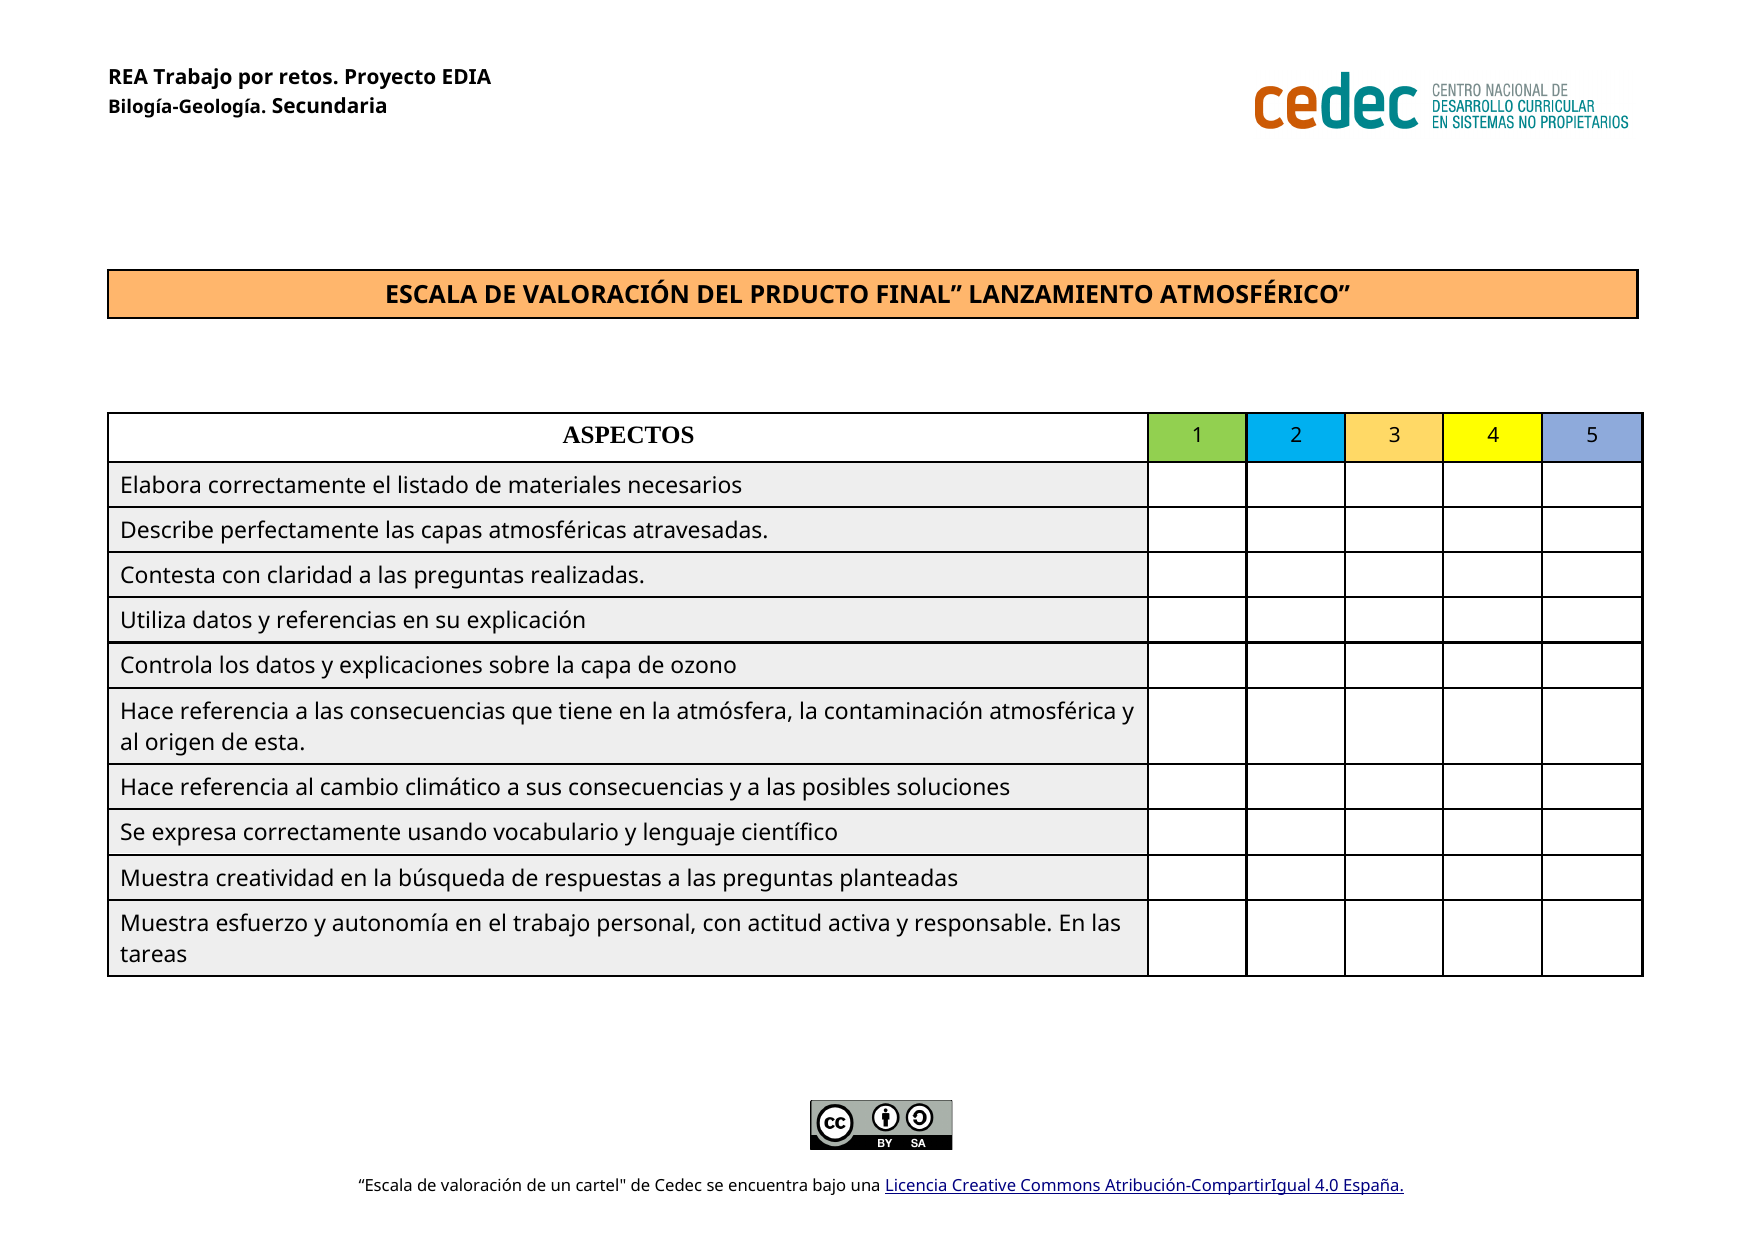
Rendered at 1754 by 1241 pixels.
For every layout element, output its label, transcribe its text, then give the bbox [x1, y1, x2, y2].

table_header 3 [1346, 414, 1442, 461]
table_cell [1444, 644, 1541, 687]
table_cell Hace referencia al cambio climático a sus consecuencias y a las posibles soluciones [109, 765, 1147, 808]
table_cell [1543, 598, 1641, 641]
table_cell [1543, 463, 1641, 506]
table_cell [1543, 508, 1641, 551]
table_cell [1444, 689, 1541, 763]
table_header 4 [1444, 414, 1541, 461]
table_cell Muestra esfuerzo y autonomía en el trabajo personal, con actitud activa y responsable. En las tareas [109, 901, 1147, 975]
table_cell [1346, 553, 1442, 596]
table_cell [1248, 689, 1344, 763]
table_cell Controla los datos y explicaciones sobre la capa de ozono [109, 644, 1147, 687]
table_cell [1444, 508, 1541, 551]
table_header 2 [1248, 414, 1344, 461]
table_cell Elabora correctamente el listado de materiales necesarios [109, 463, 1147, 506]
table_cell Se expresa correctamente usando vocabulario y lenguaje científico [109, 810, 1147, 853]
table_cell [1149, 689, 1245, 763]
table_cell [1346, 463, 1442, 506]
table_cell [1543, 810, 1641, 853]
table_cell [1346, 689, 1442, 763]
table_cell [1149, 765, 1245, 808]
table_cell [1346, 598, 1442, 641]
table_cell [1149, 644, 1245, 687]
table_cell [1248, 508, 1344, 551]
table_cell [1149, 463, 1245, 506]
table_cell Muestra creatividad en la búsqueda de respuestas a las preguntas planteadas [109, 856, 1147, 899]
table_cell [1149, 901, 1245, 975]
table_cell [1444, 463, 1541, 506]
table_cell [1248, 901, 1344, 975]
table_cell [1543, 644, 1641, 687]
table_cell [1444, 765, 1541, 808]
table_cell [1346, 765, 1442, 808]
table_cell [1346, 644, 1442, 687]
table_header 5 [1543, 414, 1641, 461]
table_cell [1149, 508, 1245, 551]
table_cell [1543, 689, 1641, 763]
table_cell [1149, 856, 1245, 899]
table_cell [1444, 856, 1541, 899]
table_cell [1444, 553, 1541, 596]
table_cell [1248, 644, 1344, 687]
table_cell [1444, 598, 1541, 641]
table_cell [1543, 856, 1641, 899]
table_cell Hace referencia a las consecuencias que tiene en la atmósfera, la contaminación atmosférica y al origen de esta. [109, 689, 1147, 763]
table_header ASPECTOS [109, 414, 1147, 461]
table_cell [1248, 856, 1344, 899]
table_cell [1346, 856, 1442, 899]
table_cell [1248, 553, 1344, 596]
table_cell [1444, 810, 1541, 853]
table_cell [1149, 598, 1245, 641]
table_cell [1444, 901, 1541, 975]
table_cell [1248, 598, 1344, 641]
table_cell [1149, 553, 1245, 596]
table_cell [1543, 901, 1641, 975]
table_cell Describe perfectamente las capas atmosféricas atravesadas. [109, 508, 1147, 551]
table_cell Contesta con claridad a las preguntas realizadas. [109, 553, 1147, 596]
table_cell [1149, 810, 1245, 853]
table_cell [1543, 765, 1641, 808]
table_cell [1248, 810, 1344, 853]
table_cell [1248, 765, 1344, 808]
table_cell [1543, 553, 1641, 596]
table_header ESCALA DE VALORACIÓN DEL PRDUCTO FINAL” LANZAMIENTO ATMOSFÉRICO” [109, 271, 1636, 317]
table_cell [1346, 810, 1442, 853]
table_cell [1346, 901, 1442, 975]
table_cell [1248, 463, 1344, 506]
table_header 1 [1149, 414, 1245, 461]
table_cell Utiliza datos y referencias en su explicación [109, 598, 1147, 641]
table_cell [1346, 508, 1442, 551]
